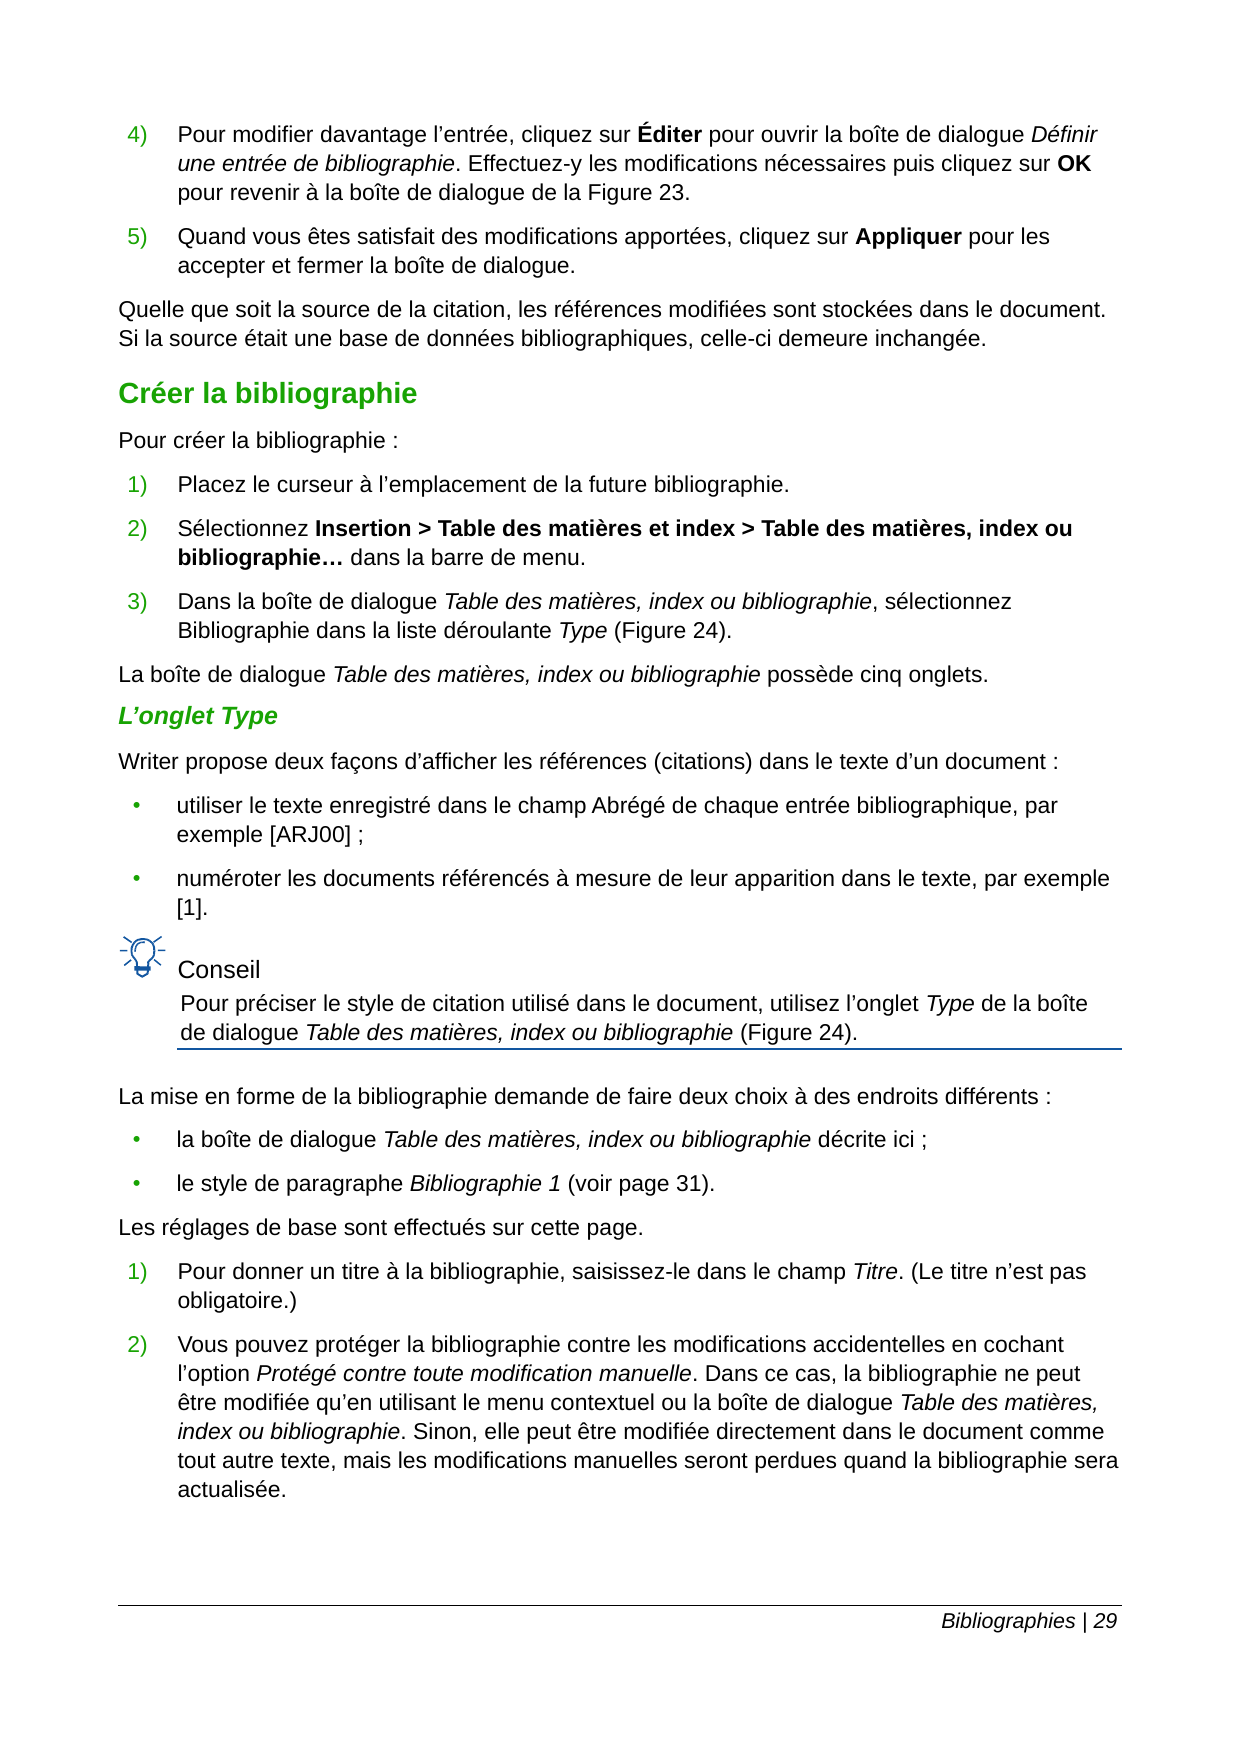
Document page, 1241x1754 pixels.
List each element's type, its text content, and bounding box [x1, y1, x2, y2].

list le style de paragraphe Bibliographie 1 (voir page 31). [133, 1167, 1122, 1196]
list Conseil [118, 935, 1122, 983]
text La boîte de dialogue Table des matières, index ou bibliographie possède cinq onglets. [118, 658, 1122, 687]
subtitle Créer la bibliographie [118, 381, 1122, 410]
list Quand vous êtes satisfait des modifications apportées, cliquez sur Appliquer pour les accepter et fermer la boîte de dialogue. [148, 220, 1122, 278]
text Writer propose deux façons d’afficher les références (citations) dans le texte d’un document : [118, 745, 1122, 774]
text La mise en forme de la bibliographie demande de faire deux choix à des endroits différents : [118, 1080, 1122, 1109]
text Pour créer la bibliographie : [118, 424, 1122, 453]
list Sélectionnez Insertion > Table des matières et index > Table des matières, index ou bibliographie… dans la barre de menu. [148, 512, 1122, 570]
text Les réglages de base sont effectués sur cette page. [118, 1211, 1122, 1240]
list Vous pouvez protéger la bibliographie contre les modifications accidentelles en cochant l’option Protégé contre toute modification manuelle. Dans ce cas, la bibliographie ne peut être modifiée qu’en utilisant le menu contextuel ou la boîte de dialogue Table des matières, index ou bibliographie. Sinon, elle peut être modifiée directement dans le document comme tout autre texte, mais les modifications manuelles seront perdues quand la bibliographie sera actualisée. [148, 1328, 1122, 1503]
list numéroter les documents référencés à mesure de leur apparition dans le texte, par exemple [1]. [133, 862, 1122, 920]
list Dans la boîte de dialogue Table des matières, index ou bibliographie, sélectionnez Bibliographie dans la liste déroulante Type (Figure 24). [148, 585, 1122, 643]
list Pour donner un titre à la bibliographie, saisissez-le dans le champ Titre. (Le titre n’est pas obligatoire.) [148, 1255, 1122, 1313]
text Pour préciser le style de citation utilisé dans le document, utilisez l’onglet Type de la boîte de dialogue Table des matières, index ou bibliographie (Figure 24). [177, 983, 1122, 1048]
list Placez le curseur à l’emplacement de la future bibliographie. [148, 468, 1122, 497]
list la boîte de dialogue Table des matières, index ou bibliographie décrite ici ; [133, 1123, 1122, 1153]
list utiliser le texte enregistré dans le champ Abrégé de chaque entrée bibliographique, par exemple [ARJ00] ; [133, 789, 1122, 847]
list Pour modifier davantage l’entrée, cliquez sur Éditer pour ouvrir la boîte de dialogue Définir une entrée de bibliographie. Effectuez-y les modifications nécessaires puis cliquez sur OK pour revenir à la boîte de dialogue de la Figure 23. [148, 118, 1122, 206]
subtitle L’onglet Type [118, 701, 1122, 731]
text Quelle que soit la source de la citation, les références modifiées sont stockées dans le document. Si la source était une base de données bibliographiques, celle-ci demeure inchangée. [118, 293, 1122, 351]
